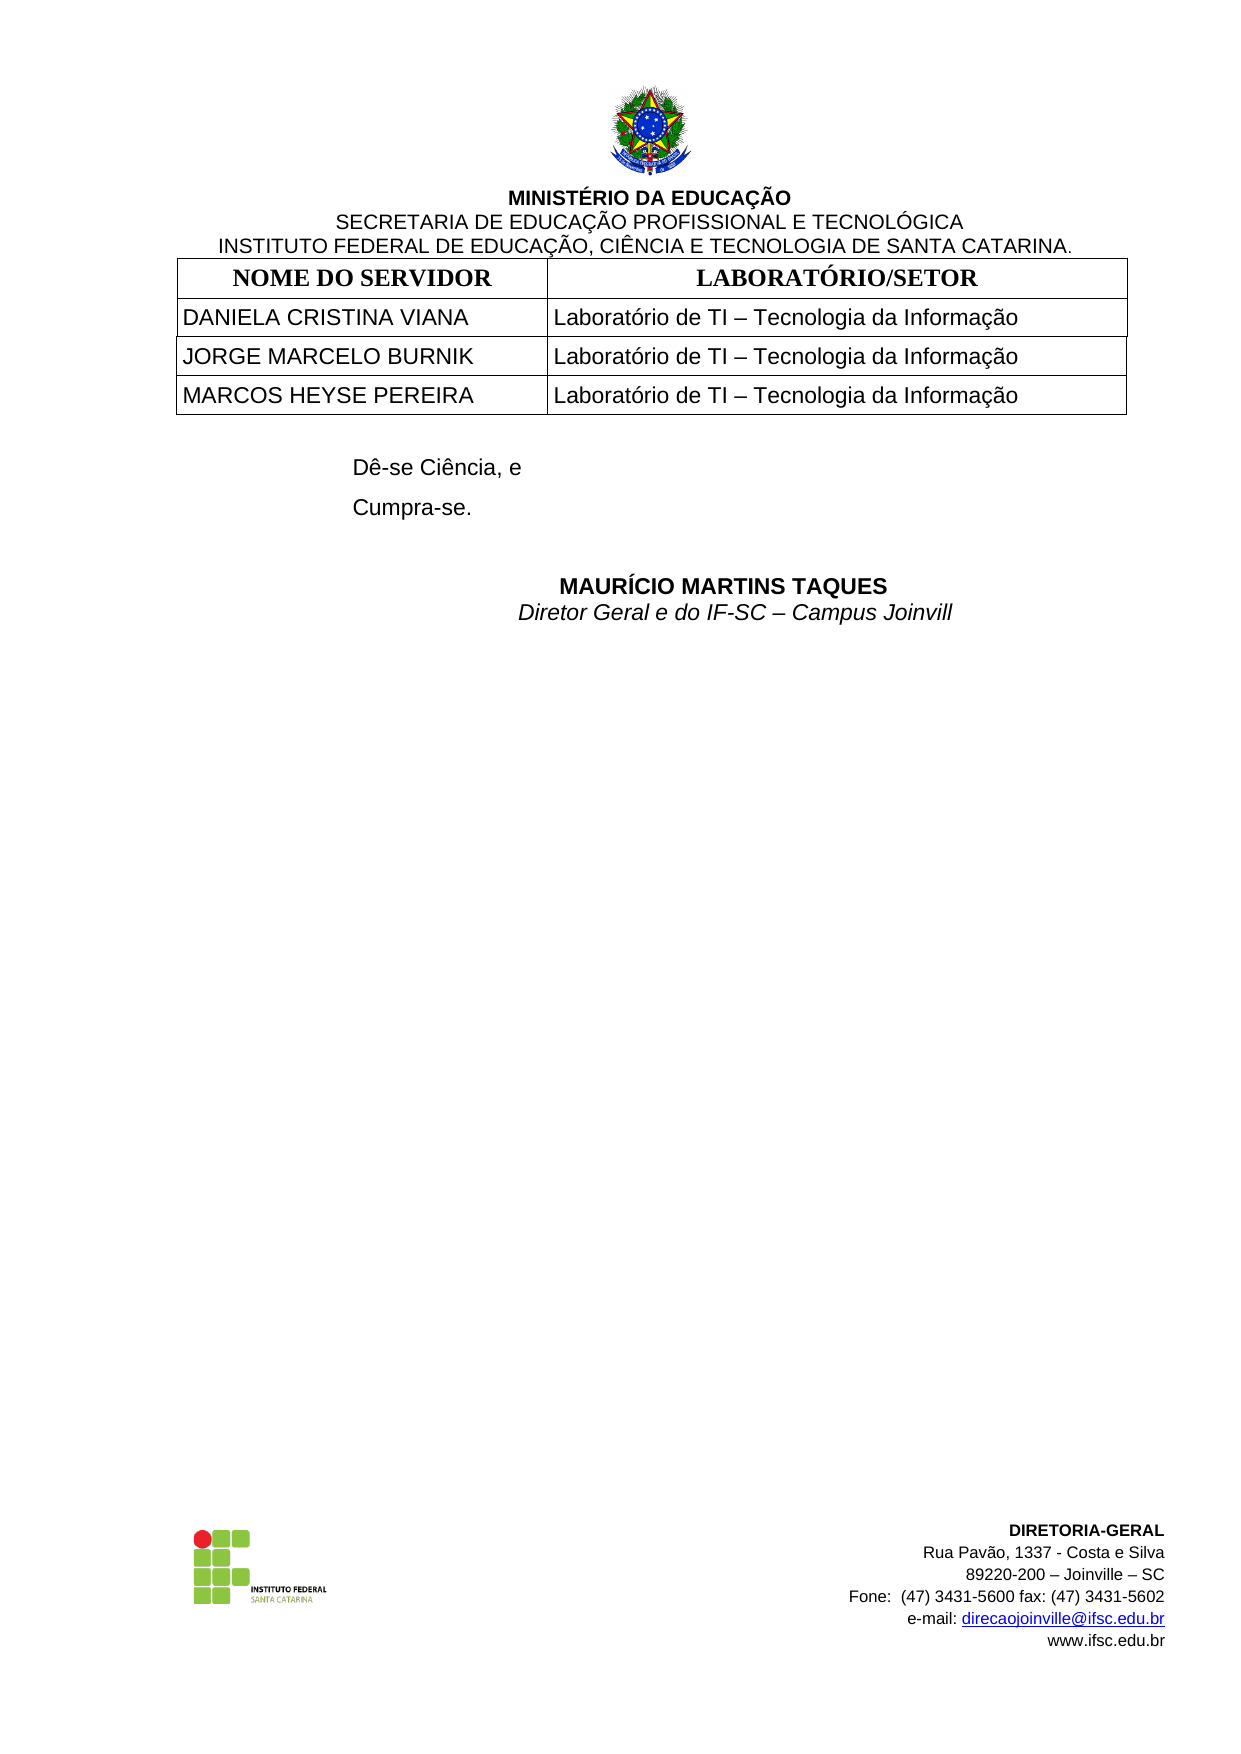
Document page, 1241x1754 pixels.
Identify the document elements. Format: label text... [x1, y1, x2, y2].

text Dê-se Ciência, e [352, 454, 1122, 481]
table_cell Diretor Geral e do IF-SC – Campus Joinvill [328, 599, 1119, 625]
picture [606, 84, 693, 177]
table_header [180, 573, 328, 599]
table_cell Laboratório de TI – Tecnologia da Informação [548, 337, 1126, 375]
table_header NOME DO SERVIDOR [178, 259, 547, 298]
picture [193, 1530, 327, 1604]
table_cell Laboratório de TI – Tecnologia da Informação [548, 376, 1126, 414]
table_cell MARCOS HEYSE PEREIRA [177, 376, 547, 414]
table_cell JORGE MARCELO BURNIK [177, 337, 547, 375]
table_header MAURÍCIO MARTINS TAQUES [328, 573, 1119, 599]
table_header LABORATÓRIO/SETOR [548, 259, 1127, 298]
table_cell Laboratório de TI – Tecnologia da Informação [548, 299, 1127, 336]
table_cell [180, 599, 328, 625]
text Cumpra-se. [352, 494, 1122, 520]
table_cell DANIELA CRISTINA VIANA [178, 299, 547, 336]
